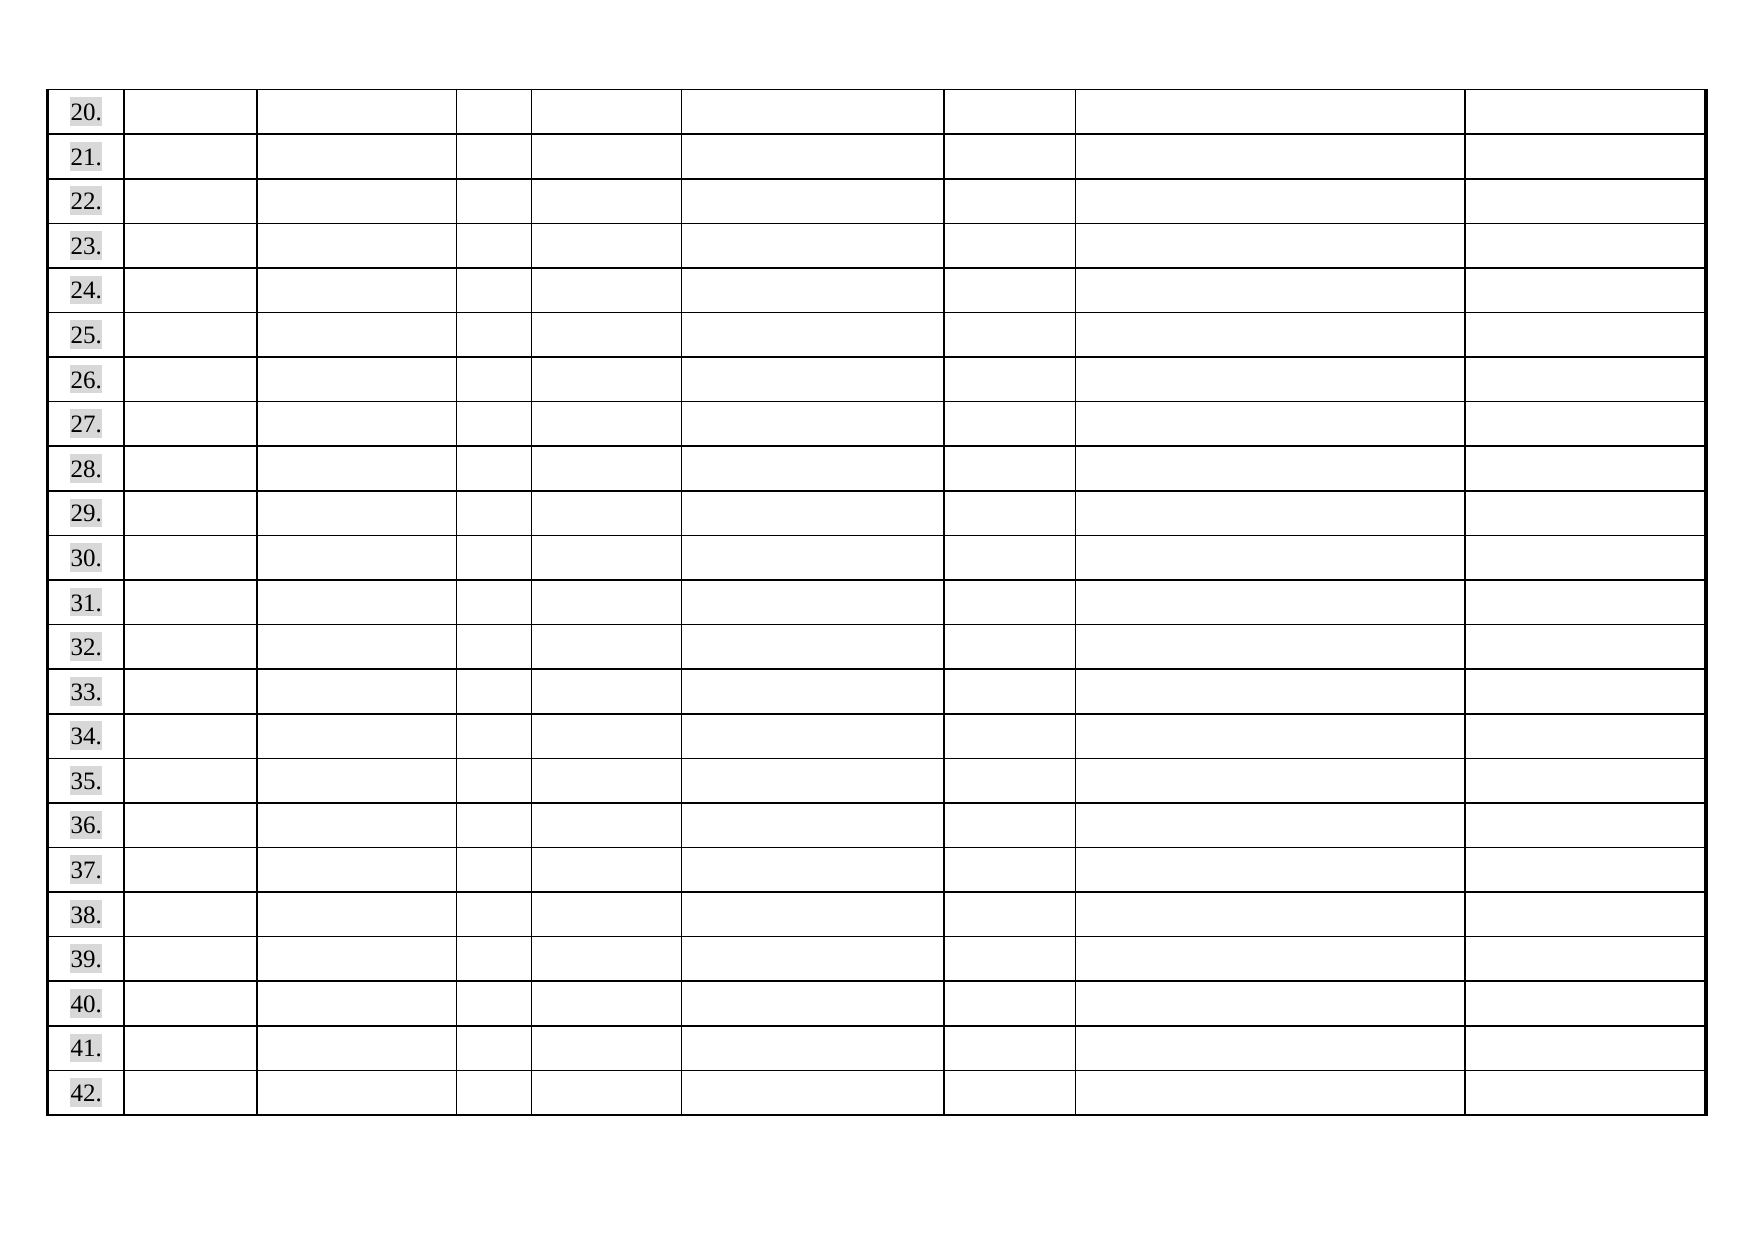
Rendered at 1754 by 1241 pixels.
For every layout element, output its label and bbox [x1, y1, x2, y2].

table_cell [682, 982, 943, 1025]
table_cell [49, 313, 123, 356]
table_cell [945, 224, 1075, 267]
table_cell [49, 625, 123, 668]
table_cell [945, 536, 1075, 579]
table_cell [945, 358, 1075, 401]
table_cell [682, 536, 943, 579]
table_cell [532, 581, 681, 624]
table_cell [457, 536, 531, 579]
table_cell [1076, 180, 1464, 222]
table_cell [258, 759, 456, 802]
table_cell [457, 135, 531, 178]
table_cell [945, 625, 1075, 668]
table_cell [532, 670, 681, 713]
table_cell [258, 982, 456, 1025]
table_cell [1076, 1071, 1464, 1114]
table_cell [457, 402, 531, 445]
table_cell [49, 804, 123, 847]
table_cell [258, 804, 456, 847]
table_cell [258, 135, 456, 178]
table_cell [49, 1071, 123, 1114]
table_cell [457, 625, 531, 668]
table_cell [1076, 715, 1464, 757]
table_cell [457, 893, 531, 936]
table_cell [49, 893, 123, 936]
table_cell [125, 759, 256, 802]
table_cell [682, 402, 943, 445]
table_cell [945, 269, 1075, 312]
table_cell [258, 536, 456, 579]
table_cell [457, 670, 531, 713]
table_cell [1076, 893, 1464, 936]
table_cell [258, 492, 456, 534]
table_cell [125, 269, 256, 312]
table_cell [125, 402, 256, 445]
table_cell [49, 715, 123, 757]
table_cell [532, 358, 681, 401]
table_cell [682, 625, 943, 668]
table_cell [1466, 804, 1704, 847]
table_cell [1076, 135, 1464, 178]
table_cell [1076, 269, 1464, 312]
table_cell [682, 492, 943, 534]
table_cell [457, 269, 531, 312]
table_cell [1466, 625, 1704, 668]
table_cell [1466, 581, 1704, 624]
table_cell [1076, 759, 1464, 802]
table_cell [457, 581, 531, 624]
table_cell [1466, 670, 1704, 713]
table_cell [125, 670, 256, 713]
table_cell [682, 447, 943, 490]
table_cell [49, 402, 123, 445]
table_cell [1466, 937, 1704, 980]
table_cell [258, 625, 456, 668]
table_cell [457, 804, 531, 847]
table_cell [1076, 492, 1464, 534]
table_cell [532, 402, 681, 445]
table_cell [682, 893, 943, 936]
table_cell [457, 224, 531, 267]
table_cell [945, 135, 1075, 178]
table_cell [1076, 581, 1464, 624]
table_cell [532, 804, 681, 847]
table_cell [945, 670, 1075, 713]
table_cell [945, 848, 1075, 891]
table_cell [532, 848, 681, 891]
table_cell [1466, 358, 1704, 401]
table_cell [457, 848, 531, 891]
table_cell [1076, 804, 1464, 847]
table_cell [1076, 625, 1464, 668]
table_cell [258, 848, 456, 891]
table_cell [125, 1027, 256, 1069]
table_cell [1076, 358, 1464, 401]
table_cell [49, 135, 123, 178]
table_cell [258, 715, 456, 757]
table_cell [532, 715, 681, 757]
table_cell [1076, 982, 1464, 1025]
table_cell [945, 715, 1075, 757]
table_cell [532, 536, 681, 579]
table_cell [682, 848, 943, 891]
table_cell [945, 313, 1075, 356]
table_cell [125, 135, 256, 178]
table_cell [532, 224, 681, 267]
table_cell [532, 1071, 681, 1114]
table_cell [1076, 937, 1464, 980]
table_cell [682, 358, 943, 401]
table_cell [532, 625, 681, 668]
table_cell [457, 180, 531, 222]
table_cell [49, 536, 123, 579]
table_cell [532, 135, 681, 178]
table_cell [125, 581, 256, 624]
table_cell [532, 937, 681, 980]
table_cell [945, 581, 1075, 624]
table_cell [125, 447, 256, 490]
table_cell [1466, 402, 1704, 445]
table_cell [945, 937, 1075, 980]
table_cell [1076, 536, 1464, 579]
table_cell [945, 492, 1075, 534]
table_cell [258, 1027, 456, 1069]
table_cell [1076, 447, 1464, 490]
table_cell [532, 180, 681, 222]
table_cell [125, 492, 256, 534]
table_cell [49, 269, 123, 312]
table_cell [682, 269, 943, 312]
table_cell [1466, 180, 1704, 222]
table_cell [125, 224, 256, 267]
table_cell [258, 224, 456, 267]
table_cell [125, 90, 256, 133]
table_cell [49, 848, 123, 891]
table_cell [49, 759, 123, 802]
table_cell [1466, 848, 1704, 891]
table_cell [532, 1027, 681, 1069]
table_cell [945, 1027, 1075, 1069]
table_cell [125, 180, 256, 222]
table_cell [1466, 759, 1704, 802]
table_cell [49, 224, 123, 267]
table_cell [945, 180, 1075, 222]
table_cell [1466, 1071, 1704, 1114]
table_cell [457, 358, 531, 401]
table_cell [258, 90, 456, 133]
table_cell [682, 759, 943, 802]
table_cell [258, 937, 456, 980]
table_cell [258, 893, 456, 936]
table_cell [1466, 135, 1704, 178]
table_cell [682, 1071, 943, 1114]
table_cell [125, 358, 256, 401]
table_cell [682, 224, 943, 267]
table_cell [682, 313, 943, 356]
table_cell [258, 1071, 456, 1114]
table_cell [1466, 1027, 1704, 1069]
table_cell [258, 180, 456, 222]
table_cell [457, 1027, 531, 1069]
table_cell [258, 269, 456, 312]
table_cell [1466, 982, 1704, 1025]
table_cell [457, 937, 531, 980]
table_cell [457, 90, 531, 133]
table_cell [945, 759, 1075, 802]
table_cell [1076, 313, 1464, 356]
table_cell [457, 982, 531, 1025]
table_cell [1076, 402, 1464, 445]
table_cell [125, 893, 256, 936]
table_cell [532, 447, 681, 490]
table_cell [49, 447, 123, 490]
table_cell [125, 625, 256, 668]
table_cell [457, 492, 531, 534]
table_cell [1466, 715, 1704, 757]
table_cell [49, 180, 123, 222]
table_cell [49, 937, 123, 980]
table_cell [457, 759, 531, 802]
table_cell [457, 1071, 531, 1114]
table_cell [49, 581, 123, 624]
table_cell [945, 982, 1075, 1025]
table_cell [125, 313, 256, 356]
table_cell [1466, 313, 1704, 356]
table_cell [682, 670, 943, 713]
table_cell [1076, 224, 1464, 267]
table_cell [125, 937, 256, 980]
table_cell [1466, 447, 1704, 490]
table_cell [49, 1027, 123, 1069]
table_cell [258, 402, 456, 445]
table_cell [1076, 90, 1464, 133]
table_cell [258, 447, 456, 490]
table_cell [1076, 670, 1464, 713]
table_cell [1466, 492, 1704, 534]
table_cell [945, 90, 1075, 133]
table_cell [532, 90, 681, 133]
table_cell [532, 492, 681, 534]
table_cell [682, 937, 943, 980]
table_cell [258, 358, 456, 401]
table_cell [1466, 269, 1704, 312]
table_cell [49, 90, 123, 133]
table_cell [945, 804, 1075, 847]
table_cell [682, 1027, 943, 1069]
table_cell [682, 715, 943, 757]
table_cell [682, 180, 943, 222]
table_cell [125, 804, 256, 847]
table_cell [258, 581, 456, 624]
table_cell [532, 269, 681, 312]
table_cell [457, 313, 531, 356]
table_cell [682, 581, 943, 624]
table_cell [1466, 224, 1704, 267]
table_cell [682, 90, 943, 133]
table_cell [532, 313, 681, 356]
table_cell [682, 135, 943, 178]
table_cell [49, 670, 123, 713]
table_cell [125, 715, 256, 757]
table_cell [457, 715, 531, 757]
table_cell [945, 402, 1075, 445]
table_cell [49, 982, 123, 1025]
table_cell [1466, 893, 1704, 936]
table_cell [258, 313, 456, 356]
table_cell [1076, 1027, 1464, 1069]
table_cell [532, 759, 681, 802]
table_cell [682, 804, 943, 847]
table_cell [125, 982, 256, 1025]
table_cell [457, 447, 531, 490]
table_cell [125, 536, 256, 579]
table_cell [1466, 536, 1704, 579]
table_cell [945, 1071, 1075, 1114]
table_cell [49, 492, 123, 534]
table_cell [532, 893, 681, 936]
table_cell [125, 848, 256, 891]
table_cell [532, 982, 681, 1025]
table_cell [49, 358, 123, 401]
table_cell [125, 1071, 256, 1114]
table_cell [945, 447, 1075, 490]
table_cell [945, 893, 1075, 936]
table_cell [1076, 848, 1464, 891]
table_cell [258, 670, 456, 713]
table_cell [1466, 90, 1704, 133]
